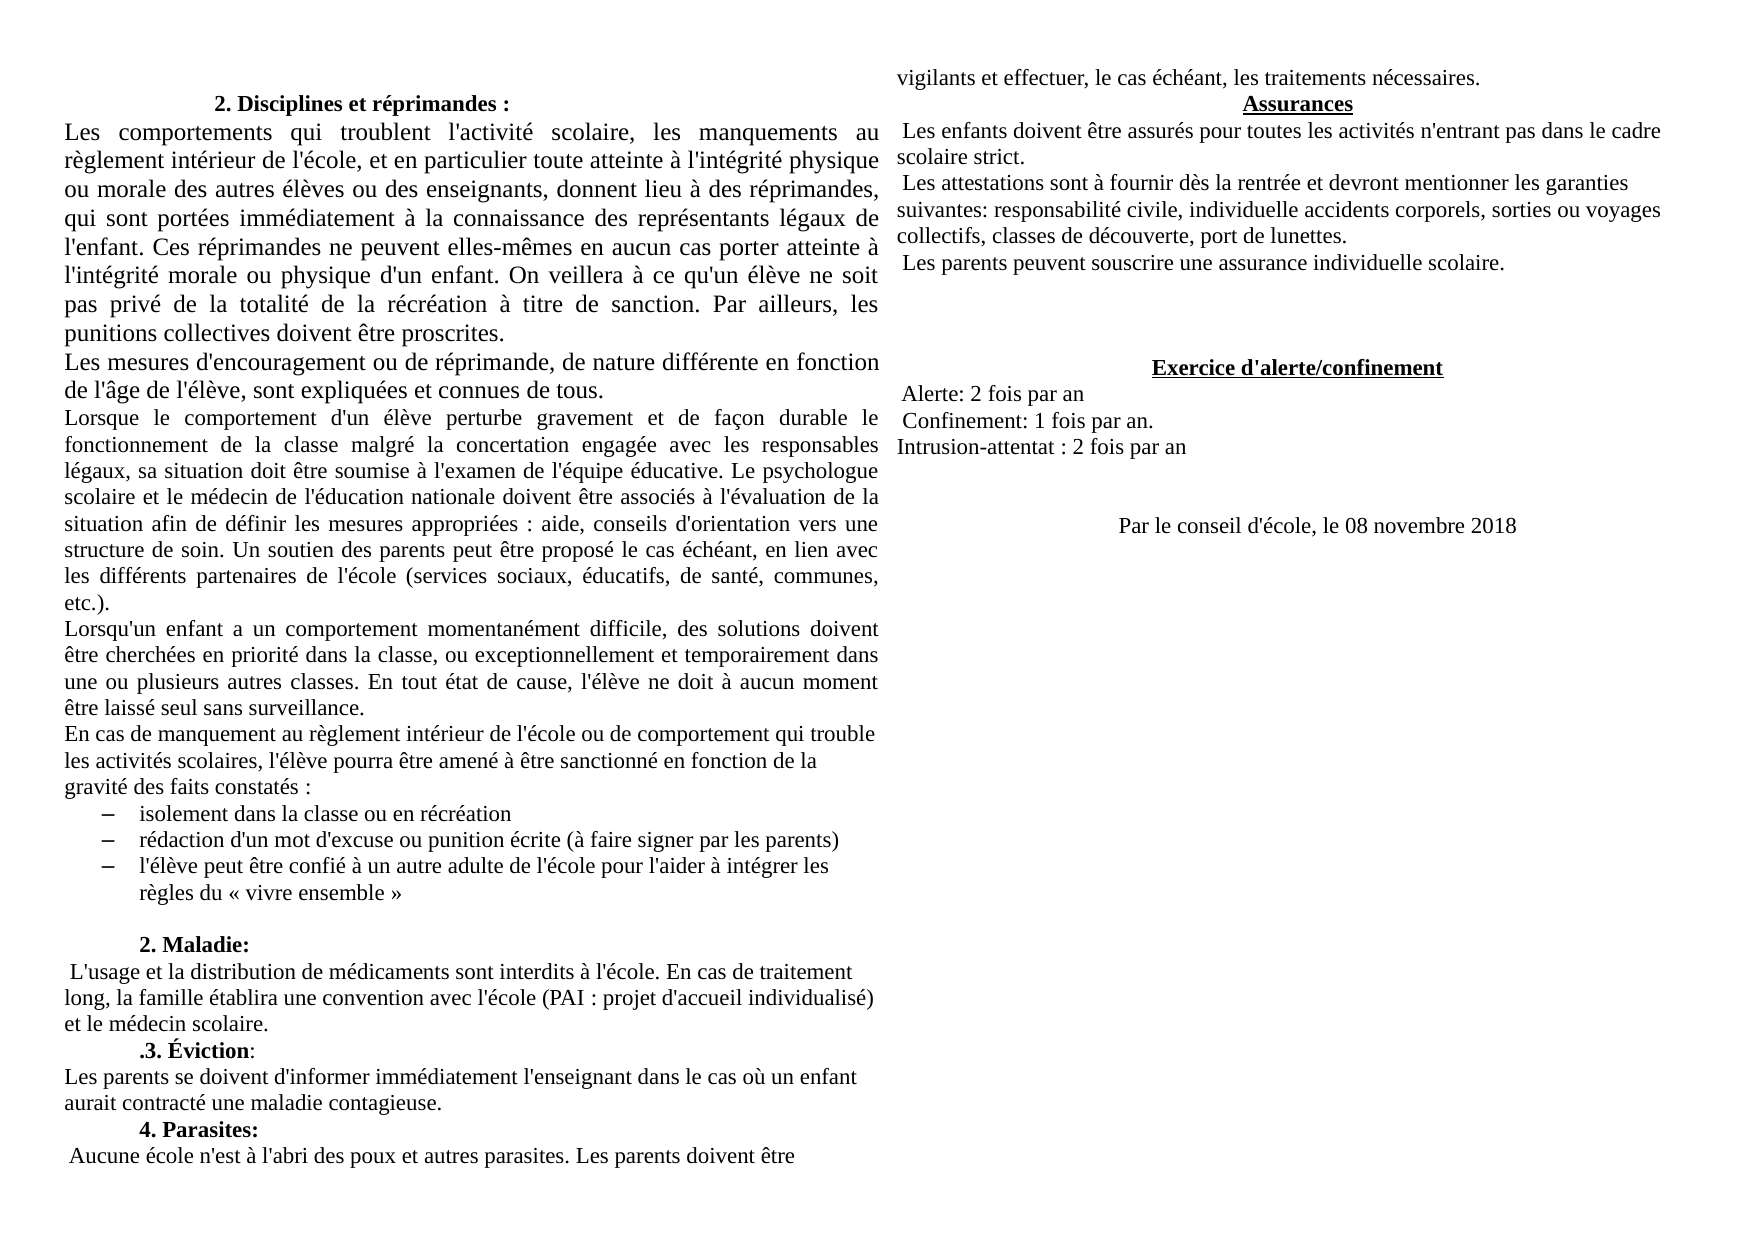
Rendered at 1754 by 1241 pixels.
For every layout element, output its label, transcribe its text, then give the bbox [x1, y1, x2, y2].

text Les parents peuvent souscrire une assurance individuelle scolaire. [897, 248, 1698, 275]
list .3. Éviction: [102, 1037, 880, 1063]
text Les attestations sont à fournir dès la rentrée et devront mentionner les garanties suivantes: responsabilité civile, individuelle accidents corporels, sorties ou voyages collectifs, classes de découverte, port de lunettes. [897, 169, 1698, 248]
list l'élève peut être confié à un autre adulte de l'école pour l'aider à intégrer les règles du « vivre ensemble » [102, 852, 880, 905]
text Alerte: 2 fois par an [897, 380, 1698, 407]
text L'usage et la distribution de médicaments sont interdits à l'école. En cas de traitement long, la famille établira une convention avec l'école (PAI : projet d'accueil individualisé) et le médecin scolaire. [64, 958, 880, 1037]
text Exercice d'alerte/confinement [897, 354, 1698, 380]
list rédaction d'un mot d'excuse ou punition écrite (à faire signer par les parents) [102, 826, 880, 852]
text Les parents se doivent d'informer immédiatement l'enseignant dans le cas où un enfant aurait contracté une maladie contagieuse. [64, 1063, 880, 1116]
text Confinement: 1 fois par an. [897, 407, 1698, 433]
list 2. Disciplines et réprimandes : [177, 90, 880, 117]
text Aucune école n'est à l'abri des poux et autres parasites. Les parents doivent être [64, 1142, 880, 1168]
text Lorsqu'un enfant a un comportement momentanément difficile, des solutions doivent être cherchées en priorité dans la classe, ou exceptionnellement et temporairement dans une ou plusieurs autres classes. En tout état de cause, l'élève ne doit à aucun moment être laissé seul sans surveillance. [64, 615, 880, 721]
text Les comportements qui troublent l'activité scolaire, les manquements au règlement intérieur de l'école, et en particulier toute atteinte à l'intégrité physique ou morale des autres élèves ou des enseignants, donnent lieu à des réprimandes, qui sont portées immédiatement à la connaissance des représentants légaux de l'enfant. Ces réprimandes ne peuvent elles-mêmes en aucun cas porter atteinte à l'intégrité morale ou physique d'un enfant. On veillera à ce qu'un élève ne soit pas privé de la totalité de la récréation à titre de sanction. Par ailleurs, les punitions collectives doivent être proscrites. [64, 117, 880, 347]
text vigilants et effectuer, le cas échéant, les traitements nécessaires. [897, 64, 1698, 90]
text Assurances [897, 90, 1698, 117]
text Intrusion-attentat : 2 fois par an [897, 433, 1698, 459]
text Lorsque le comportement d'un élève perturbe gravement et de façon durable le fonctionnement de la classe malgré la concertation engagée avec les responsables légaux, sa situation doit être soumise à l'examen de l'équipe éducative. Le psychologue scolaire et le médecin de l'éducation nationale doivent être associés à l'évaluation de la situation afin de définir les mesures appropriées : aide, conseils d'orientation vers une structure de soin. Un soutien des parents peut être proposé le cas échéant, en lien avec les différents partenaires de l'école (services sociaux, éducatifs, de santé, communes, etc.). [64, 404, 880, 615]
text En cas de manquement au règlement intérieur de l'école ou de comportement qui trouble les activités scolaires, l'élève pourra être amené à être sanctionné en fonction de la gravité des faits constatés : [64, 721, 880, 799]
text Les mesures d'encouragement ou de réprimande, de nature différente en fonction de l'âge de l'élève, sont expliquées et connues de tous. [64, 347, 880, 404]
list isolement dans la classe ou en récréation [102, 799, 880, 826]
text Les enfants doivent être assurés pour toutes les activités n'entrant pas dans le cadre scolaire strict. [897, 117, 1698, 169]
list 4. Parasites: [102, 1116, 880, 1142]
list 2. Maladie: [102, 931, 880, 958]
text Par le conseil d'école, le 08 novembre 2018 [897, 512, 1698, 538]
